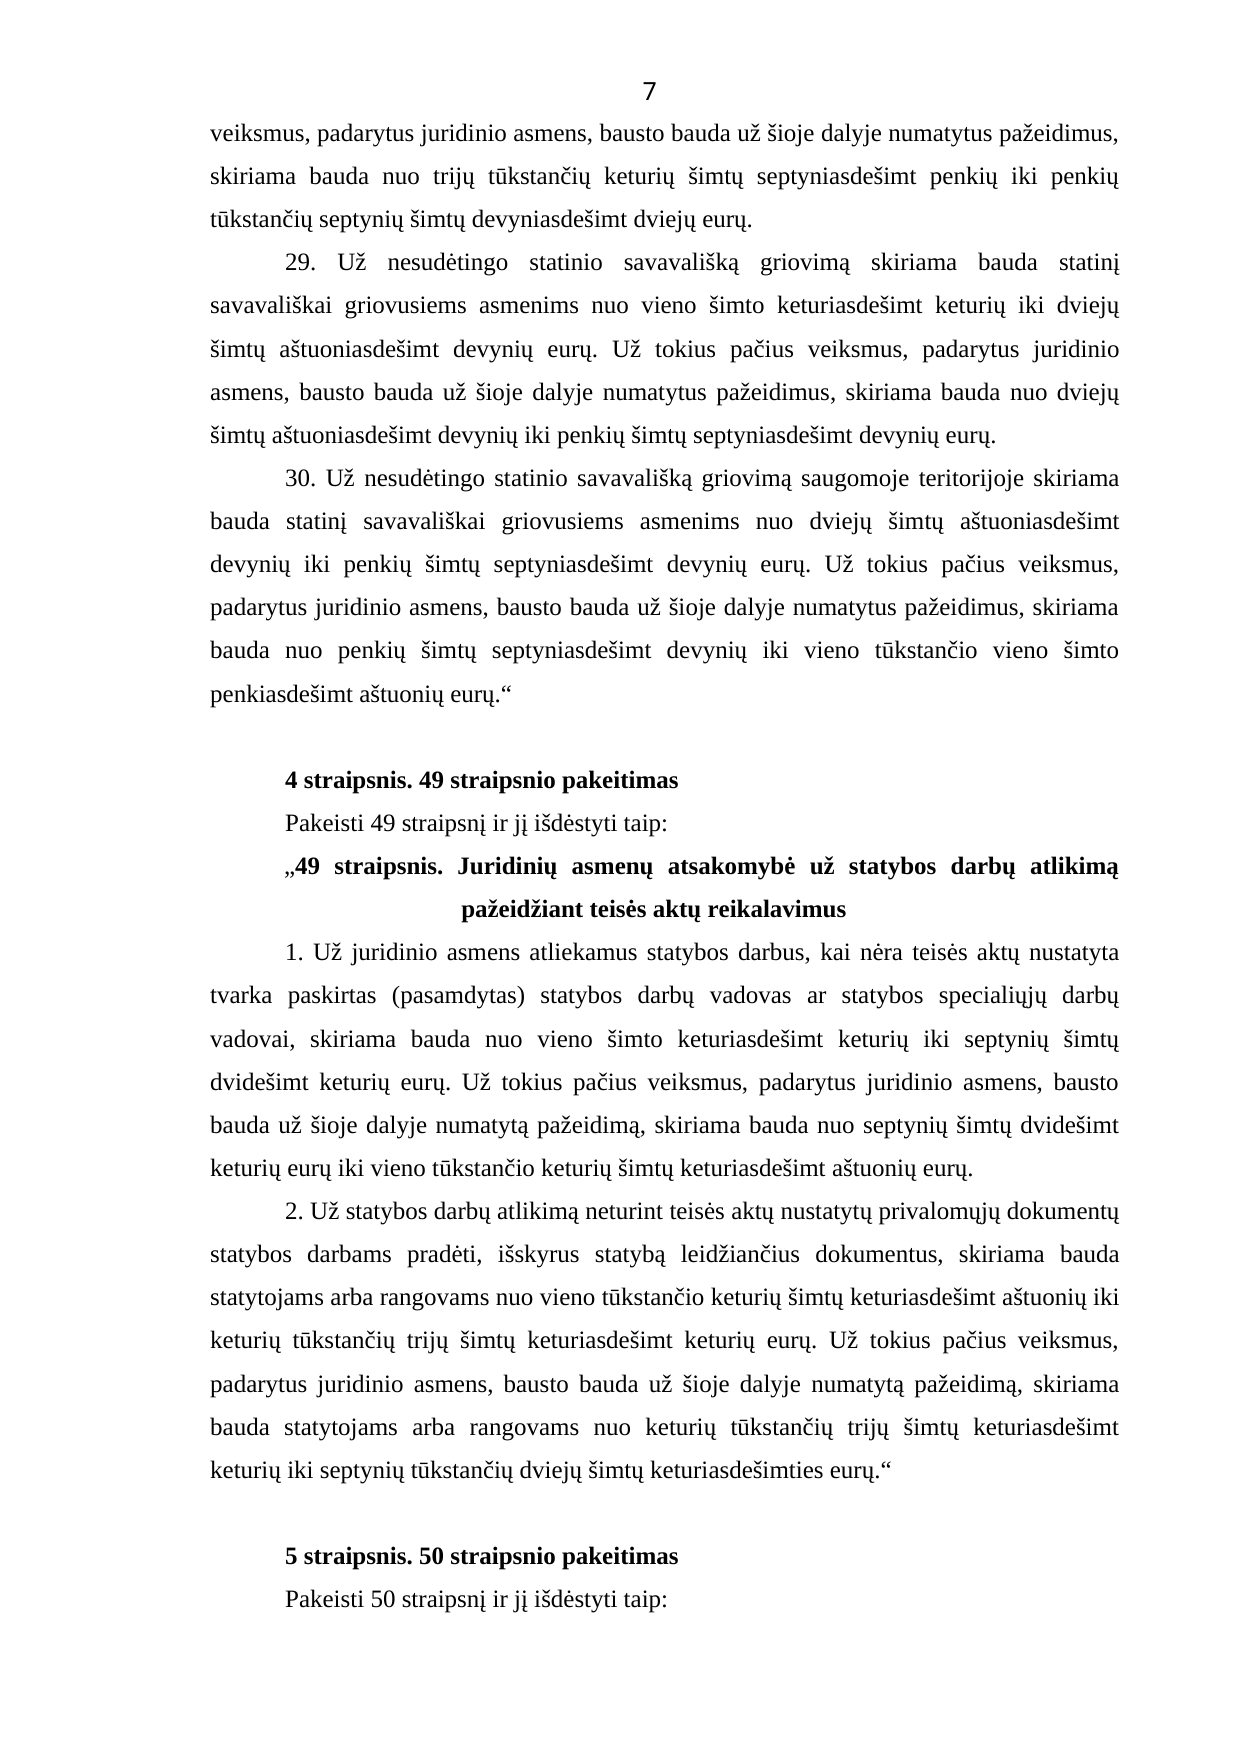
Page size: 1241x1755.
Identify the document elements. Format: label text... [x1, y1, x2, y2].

text Pakeisti 50 straipsnį ir jį išdėstyti taip: [210, 1584, 1120, 1613]
text 30. Už nesudėtingo statinio savavališką griovimą saugomoje teritorijoje skiriama bauda statinį savavališkai griovusiems asmenims nuo dviejų šimtų aštuoniasdešimt devynių iki penkių šimtų septyniasdešimt devynių eurų. Už tokius pačius veiksmus, padarytus juridinio asmens, bausto bauda už šioje dalyje numatytus pažeidimus, skiriama bauda nuo penkių šimtų septyniasdešimt devynių iki vieno tūkstančio vieno šimto penkiasdešimt aštuonių eurų.“ [210, 463, 1120, 707]
text Pakeisti 49 straipsnį ir jį išdėstyti taip: [210, 808, 1120, 837]
text 1. Už juridinio asmens atliekamus statybos darbus, kai nėra teisės aktų nustatyta tvarka paskirtas (pasamdytas) statybos darbų vadovas ar statybos specialiųjų darbų vadovai, skiriama bauda nuo vieno šimto keturiasdešimt keturių iki septynių šimtų dvidešimt keturių eurų. Už tokius pačius veiksmus, padarytus juridinio asmens, bausto bauda už šioje dalyje numatytą pažeidimą, skiriama bauda nuo septynių šimtų dvidešimt keturių eurų iki vieno tūkstančio keturių šimtų keturiasdešimt aštuonių eurų. [210, 937, 1120, 1182]
text „49 straipsnis. Juridinių asmenų atsakomybė už statybos darbų atlikimą pažeidžiant teisės aktų reikalavimus [284, 851, 1120, 923]
text 4 straipsnis. 49 straipsnio pakeitimas [210, 765, 1120, 794]
text 5 straipsnis. 50 straipsnio pakeitimas [210, 1541, 1120, 1570]
text 2. Už statybos darbų atlikimą neturint teisės aktų nustatytų privalomųjų dokumentų statybos darbams pradėti, išskyrus statybą leidžiančius dokumentus, skiriama bauda statytojams arba rangovams nuo vieno tūkstančio keturių šimtų keturiasdešimt aštuonių iki keturių tūkstančių trijų šimtų keturiasdešimt keturių eurų. Už tokius pačius veiksmus, padarytus juridinio asmens, bausto bauda už šioje dalyje numatytą pažeidimą, skiriama bauda statytojams arba rangovams nuo keturių tūkstančių trijų šimtų keturiasdešimt keturių iki septynių tūkstančių dviejų šimtų keturiasdešimties eurų.“ [210, 1196, 1120, 1484]
text veiksmus, padarytus juridinio asmens, bausto bauda už šioje dalyje numatytus pažeidimus, skiriama bauda nuo trijų tūkstančių keturių šimtų septyniasdešimt penkių iki penkių tūkstančių septynių šimtų devyniasdešimt dviejų eurų. [210, 118, 1120, 233]
text 29. Už nesudėtingo statinio savavališką griovimą skiriama bauda statinį savavališkai griovusiems asmenims nuo vieno šimto keturiasdešimt keturių iki dviejų šimtų aštuoniasdešimt devynių eurų. Už tokius pačius veiksmus, padarytus juridinio asmens, bausto bauda už šioje dalyje numatytus pažeidimus, skiriama bauda nuo dviejų šimtų aštuoniasdešimt devynių iki penkių šimtų septyniasdešimt devynių eurų. [210, 247, 1120, 449]
